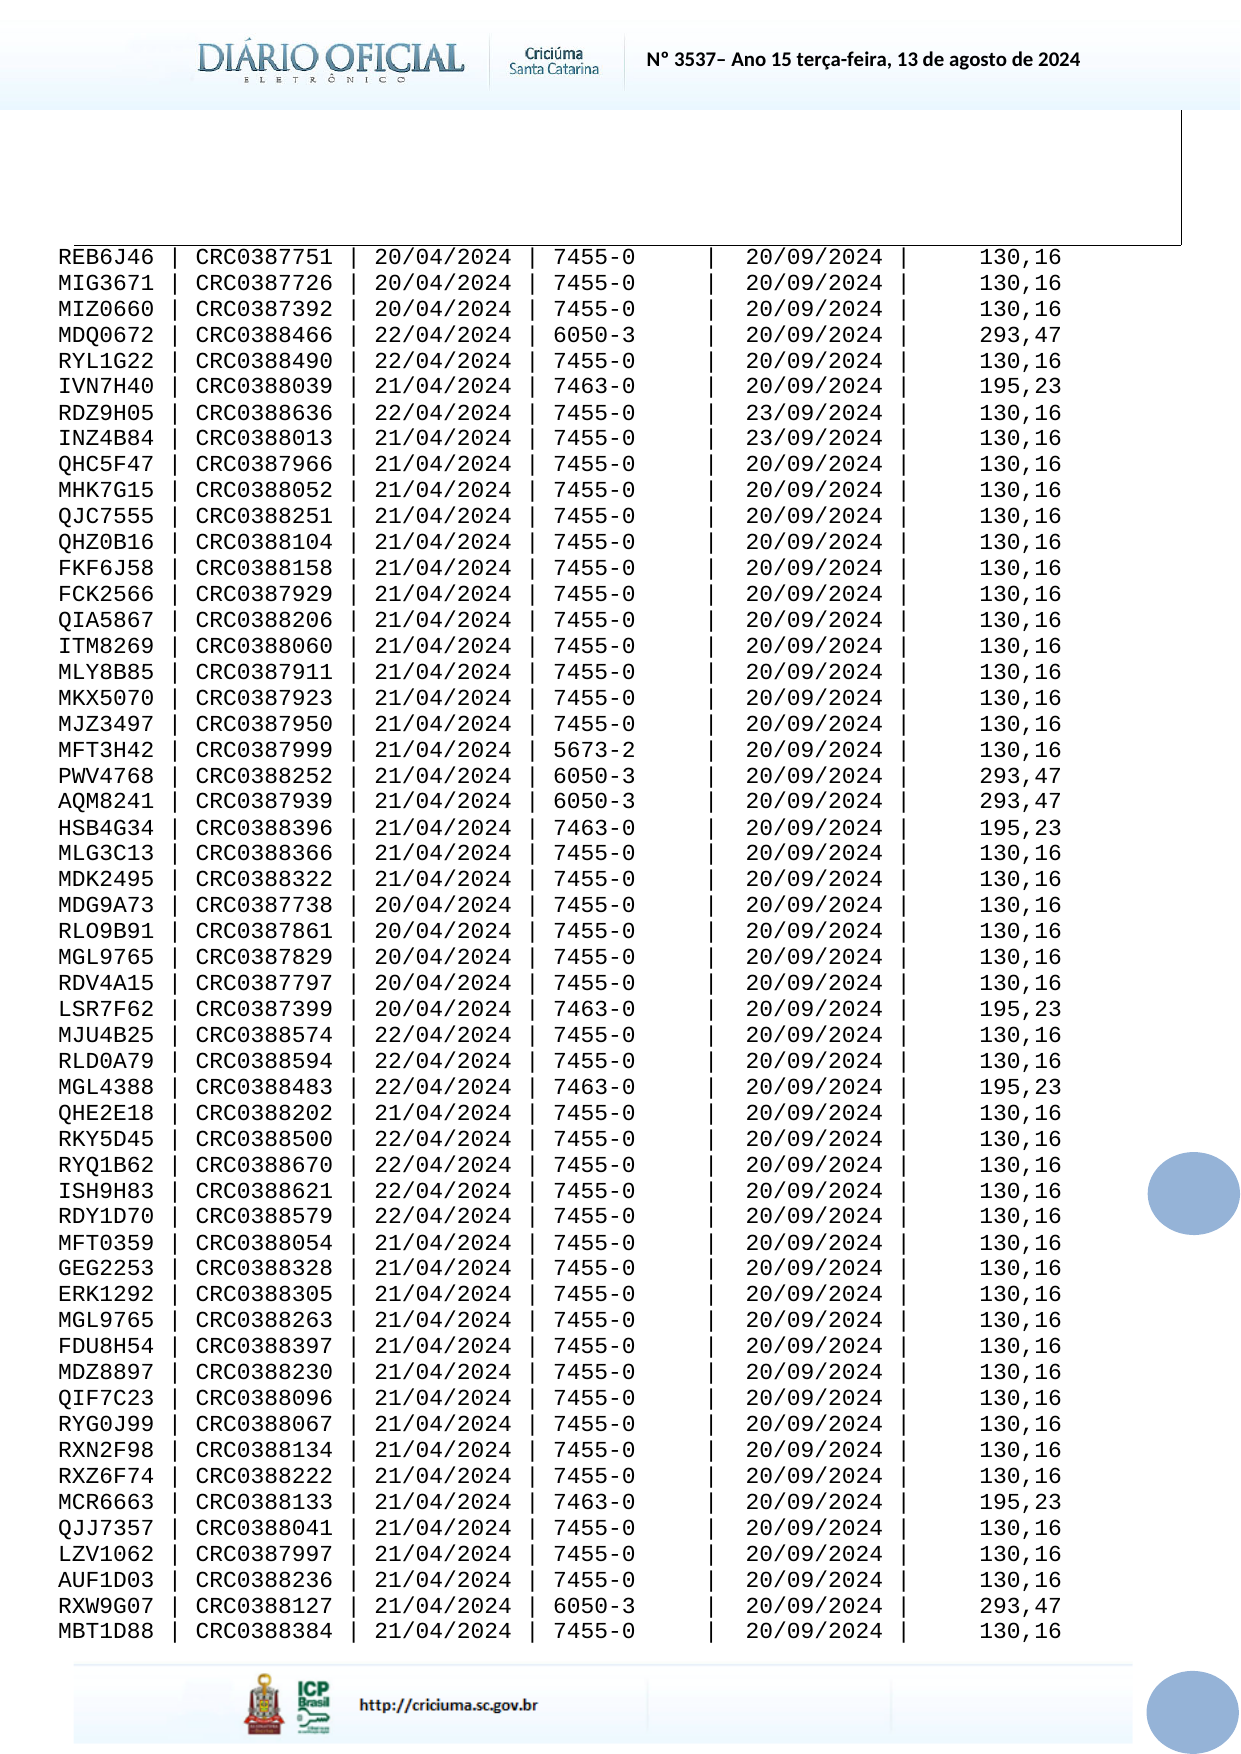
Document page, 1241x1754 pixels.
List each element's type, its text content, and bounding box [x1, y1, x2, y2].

text QIF7C23 | CRC0388096 | 21/04/2024 | 7455-0 | 20/09/2024 | 130,16 [44, 1386, 1181, 1412]
text IVN7H40 | CRC0388039 | 21/04/2024 | 7463-0 | 20/09/2024 | 195,23 [44, 375, 1181, 401]
text FDU8H54 | CRC0388397 | 21/04/2024 | 7455-0 | 20/09/2024 | 130,16 [44, 1334, 1181, 1361]
text QHC5F47 | CRC0387966 | 21/04/2024 | 7455-0 | 20/09/2024 | 130,16 [44, 453, 1181, 479]
text MBT1D88 | CRC0388384 | 21/04/2024 | 7455-0 | 20/09/2024 | 130,16 [44, 1620, 1181, 1646]
text MKX5070 | CRC0387923 | 21/04/2024 | 7455-0 | 20/09/2024 | 130,16 [44, 686, 1181, 712]
text RYQ1B62 | CRC0388670 | 22/04/2024 | 7455-0 | 20/09/2024 | 130,16 [44, 1153, 1180, 1179]
text HSB4G34 | CRC0388396 | 21/04/2024 | 7463-0 | 20/09/2024 | 195,23 [44, 816, 1181, 842]
text MDK2495 | CRC0388322 | 21/04/2024 | 7455-0 | 20/09/2024 | 130,16 [44, 868, 1181, 894]
text INZ4B84 | CRC0388013 | 21/04/2024 | 7455-0 | 23/09/2024 | 130,16 [44, 427, 1181, 453]
text LSR7F62 | CRC0387399 | 20/04/2024 | 7463-0 | 20/09/2024 | 195,23 [44, 997, 1181, 1023]
text RDZ9H05 | CRC0388636 | 22/04/2024 | 7455-0 | 23/09/2024 | 130,16 [44, 401, 1181, 427]
text REB6J46 | CRC0387751 | 20/04/2024 | 7455-0 | 20/09/2024 | 130,16 [44, 245, 1181, 271]
text GEG2253 | CRC0388328 | 21/04/2024 | 7455-0 | 20/09/2024 | 130,16 [44, 1257, 1181, 1283]
text MDG9A73 | CRC0387738 | 20/04/2024 | 7455-0 | 20/09/2024 | 130,16 [44, 894, 1181, 919]
text MLY8B85 | CRC0387911 | 21/04/2024 | 7455-0 | 20/09/2024 | 130,16 [44, 660, 1181, 686]
text RDV4A15 | CRC0387797 | 20/04/2024 | 7455-0 | 20/09/2024 | 130,16 [44, 971, 1181, 997]
text QIA5867 | CRC0388206 | 21/04/2024 | 7455-0 | 20/09/2024 | 130,16 [44, 608, 1181, 634]
text MDQ0672 | CRC0388466 | 22/04/2024 | 6050-3 | 20/09/2024 | 293,47 [44, 323, 1181, 349]
text MIZ0660 | CRC0387392 | 20/04/2024 | 7455-0 | 20/09/2024 | 130,16 [44, 297, 1181, 323]
text QJC7555 | CRC0388251 | 21/04/2024 | 7455-0 | 20/09/2024 | 130,16 [44, 504, 1181, 531]
text MGL9765 | CRC0387829 | 20/04/2024 | 7455-0 | 20/09/2024 | 130,16 [44, 946, 1181, 971]
text RYL1G22 | CRC0388490 | 22/04/2024 | 7455-0 | 20/09/2024 | 130,16 [44, 349, 1181, 375]
text MFT0359 | CRC0388054 | 21/04/2024 | 7455-0 | 20/09/2024 | 130,16 [44, 1231, 1181, 1257]
text AUF1D03 | CRC0388236 | 21/04/2024 | 7455-0 | 20/09/2024 | 130,16 [44, 1568, 1181, 1594]
text RXZ6F74 | CRC0388222 | 21/04/2024 | 7455-0 | 20/09/2024 | 130,16 [44, 1464, 1181, 1490]
text FKF6J58 | CRC0388158 | 21/04/2024 | 7455-0 | 20/09/2024 | 130,16 [44, 556, 1181, 582]
text RLD0A79 | CRC0388594 | 22/04/2024 | 7455-0 | 20/09/2024 | 130,16 [44, 1049, 1181, 1075]
text MGL9765 | CRC0388263 | 21/04/2024 | 7455-0 | 20/09/2024 | 130,16 [44, 1309, 1181, 1334]
text RXN2F98 | CRC0388134 | 21/04/2024 | 7455-0 | 20/09/2024 | 130,16 [44, 1438, 1181, 1464]
text MLG3C13 | CRC0388366 | 21/04/2024 | 7455-0 | 20/09/2024 | 130,16 [44, 842, 1181, 868]
text LZV1062 | CRC0387997 | 21/04/2024 | 7455-0 | 20/09/2024 | 130,16 [44, 1542, 1181, 1568]
text RXW9G07 | CRC0388127 | 21/04/2024 | 6050-3 | 20/09/2024 | 293,47 [44, 1594, 1181, 1620]
text QHE2E18 | CRC0388202 | 21/04/2024 | 7455-0 | 20/09/2024 | 130,16 [44, 1101, 1181, 1127]
text RLO9B91 | CRC0387861 | 20/04/2024 | 7455-0 | 20/09/2024 | 130,16 [44, 919, 1181, 946]
text ISH9H83 | CRC0388621 | 22/04/2024 | 7455-0 | 20/09/2024 | 130,16 [44, 1179, 1150, 1205]
text MGL4388 | CRC0388483 | 22/04/2024 | 7463-0 | 20/09/2024 | 195,23 [44, 1075, 1181, 1101]
text RDY1D70 | CRC0388579 | 22/04/2024 | 7455-0 | 20/09/2024 | 130,16 [44, 1205, 1171, 1231]
text ITM8269 | CRC0388060 | 21/04/2024 | 7455-0 | 20/09/2024 | 130,16 [44, 634, 1181, 660]
text QJJ7357 | CRC0388041 | 21/04/2024 | 7455-0 | 20/09/2024 | 130,16 [44, 1516, 1181, 1542]
text QHZ0B16 | CRC0388104 | 21/04/2024 | 7455-0 | 20/09/2024 | 130,16 [44, 531, 1181, 556]
text RYG0J99 | CRC0388067 | 21/04/2024 | 7455-0 | 20/09/2024 | 130,16 [44, 1412, 1181, 1438]
text AQM8241 | CRC0387939 | 21/04/2024 | 6050-3 | 20/09/2024 | 293,47 [44, 790, 1181, 816]
text PWV4768 | CRC0388252 | 21/04/2024 | 6050-3 | 20/09/2024 | 293,47 [44, 764, 1181, 790]
text MJU4B25 | CRC0388574 | 22/04/2024 | 7455-0 | 20/09/2024 | 130,16 [44, 1023, 1181, 1049]
text MFT3H42 | CRC0387999 | 21/04/2024 | 5673-2 | 20/09/2024 | 130,16 [44, 738, 1181, 764]
text MJZ3497 | CRC0387950 | 21/04/2024 | 7455-0 | 20/09/2024 | 130,16 [44, 712, 1181, 738]
text MHK7G15 | CRC0388052 | 21/04/2024 | 7455-0 | 20/09/2024 | 130,16 [44, 479, 1181, 504]
text FCK2566 | CRC0387929 | 21/04/2024 | 7455-0 | 20/09/2024 | 130,16 [44, 582, 1181, 608]
text MCR6663 | CRC0388133 | 21/04/2024 | 7463-0 | 20/09/2024 | 195,23 [44, 1490, 1181, 1516]
text MIG3671 | CRC0387726 | 20/04/2024 | 7455-0 | 20/09/2024 | 130,16 [44, 271, 1181, 297]
text MDZ8897 | CRC0388230 | 21/04/2024 | 7455-0 | 20/09/2024 | 130,16 [44, 1361, 1181, 1386]
text RKY5D45 | CRC0388500 | 22/04/2024 | 7455-0 | 20/09/2024 | 130,16 [44, 1127, 1181, 1153]
text ERK1292 | CRC0388305 | 21/04/2024 | 7455-0 | 20/09/2024 | 130,16 [44, 1283, 1181, 1309]
